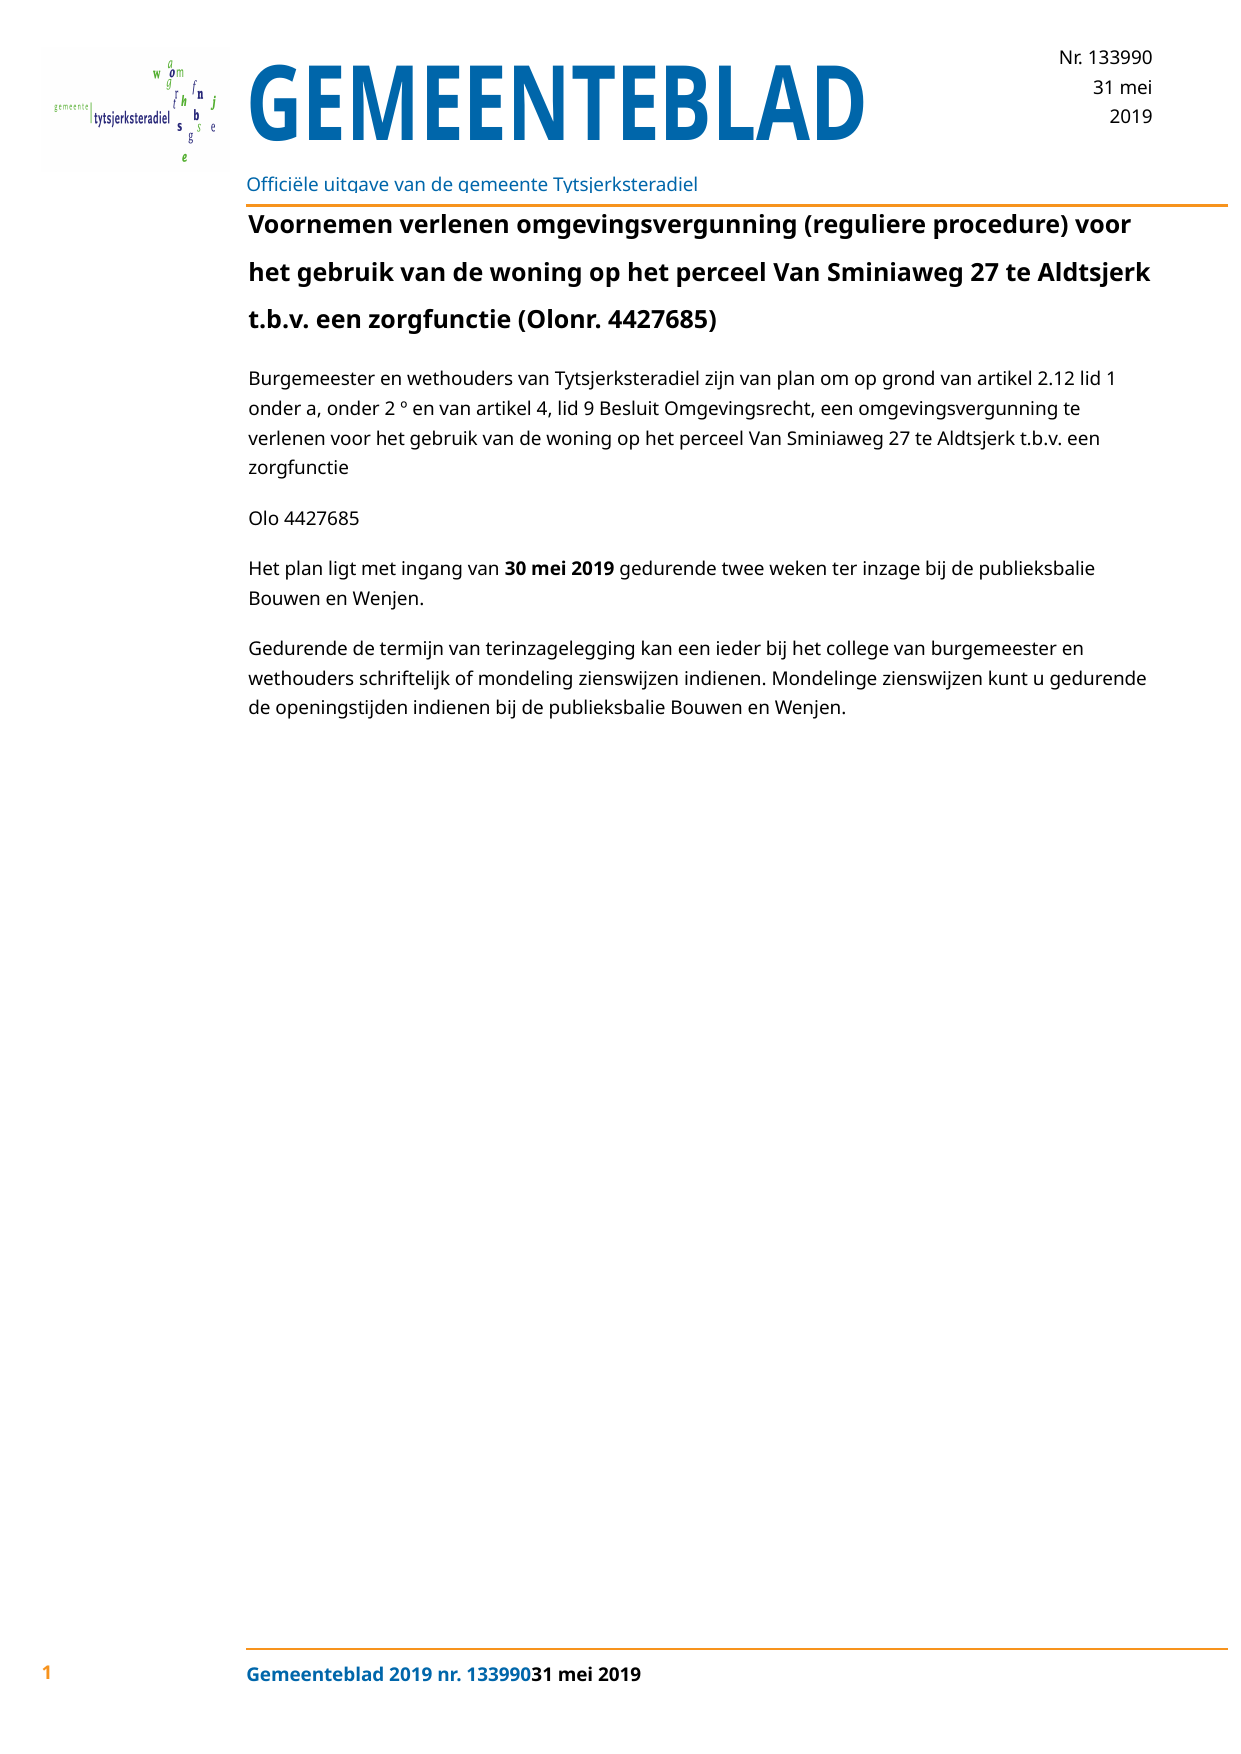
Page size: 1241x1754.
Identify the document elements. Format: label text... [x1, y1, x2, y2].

text Het plan ligt met ingang van 30 mei 2019 gedurende twee weken ter inzage bij de publieksbalie Bouwen en Wenjen. [248, 555, 1152, 610]
text Gedurende de termijn van terinzagelegging kan een ieder bij het college van burgemeester en wethouders schriftelijk of mondeling zienswijzen indienen. Mondelinge zienswijzen kunt u gedurende de openingstijden indienen bij de publieksbalie Bouwen en Wenjen. [248, 635, 1152, 720]
text Voornemen verlenen omgevingsvergunning (reguliere procedure) voor het gebruik van de woning op het perceel Van Sminiaweg 27 te Aldtsjerk t.b.v. een zorgfunctie (Olonr. 4427685) [248, 207, 1152, 336]
text Olo 4427685 [248, 505, 1152, 530]
picture [41, 47, 231, 172]
text Burgemeester en wethouders van Tytsjerksteradiel zijn van plan om op grond van artikel 2.12 lid 1 onder a, onder 2 º en van artikel 4, lid 9 Besluit Omgevingsrecht, een omgevingsvergunning te verlenen voor het gebruik van de woning op het perceel Van Sminiaweg 27 te Aldtsjerk t.b.v. een zorgfunctie [248, 366, 1152, 480]
